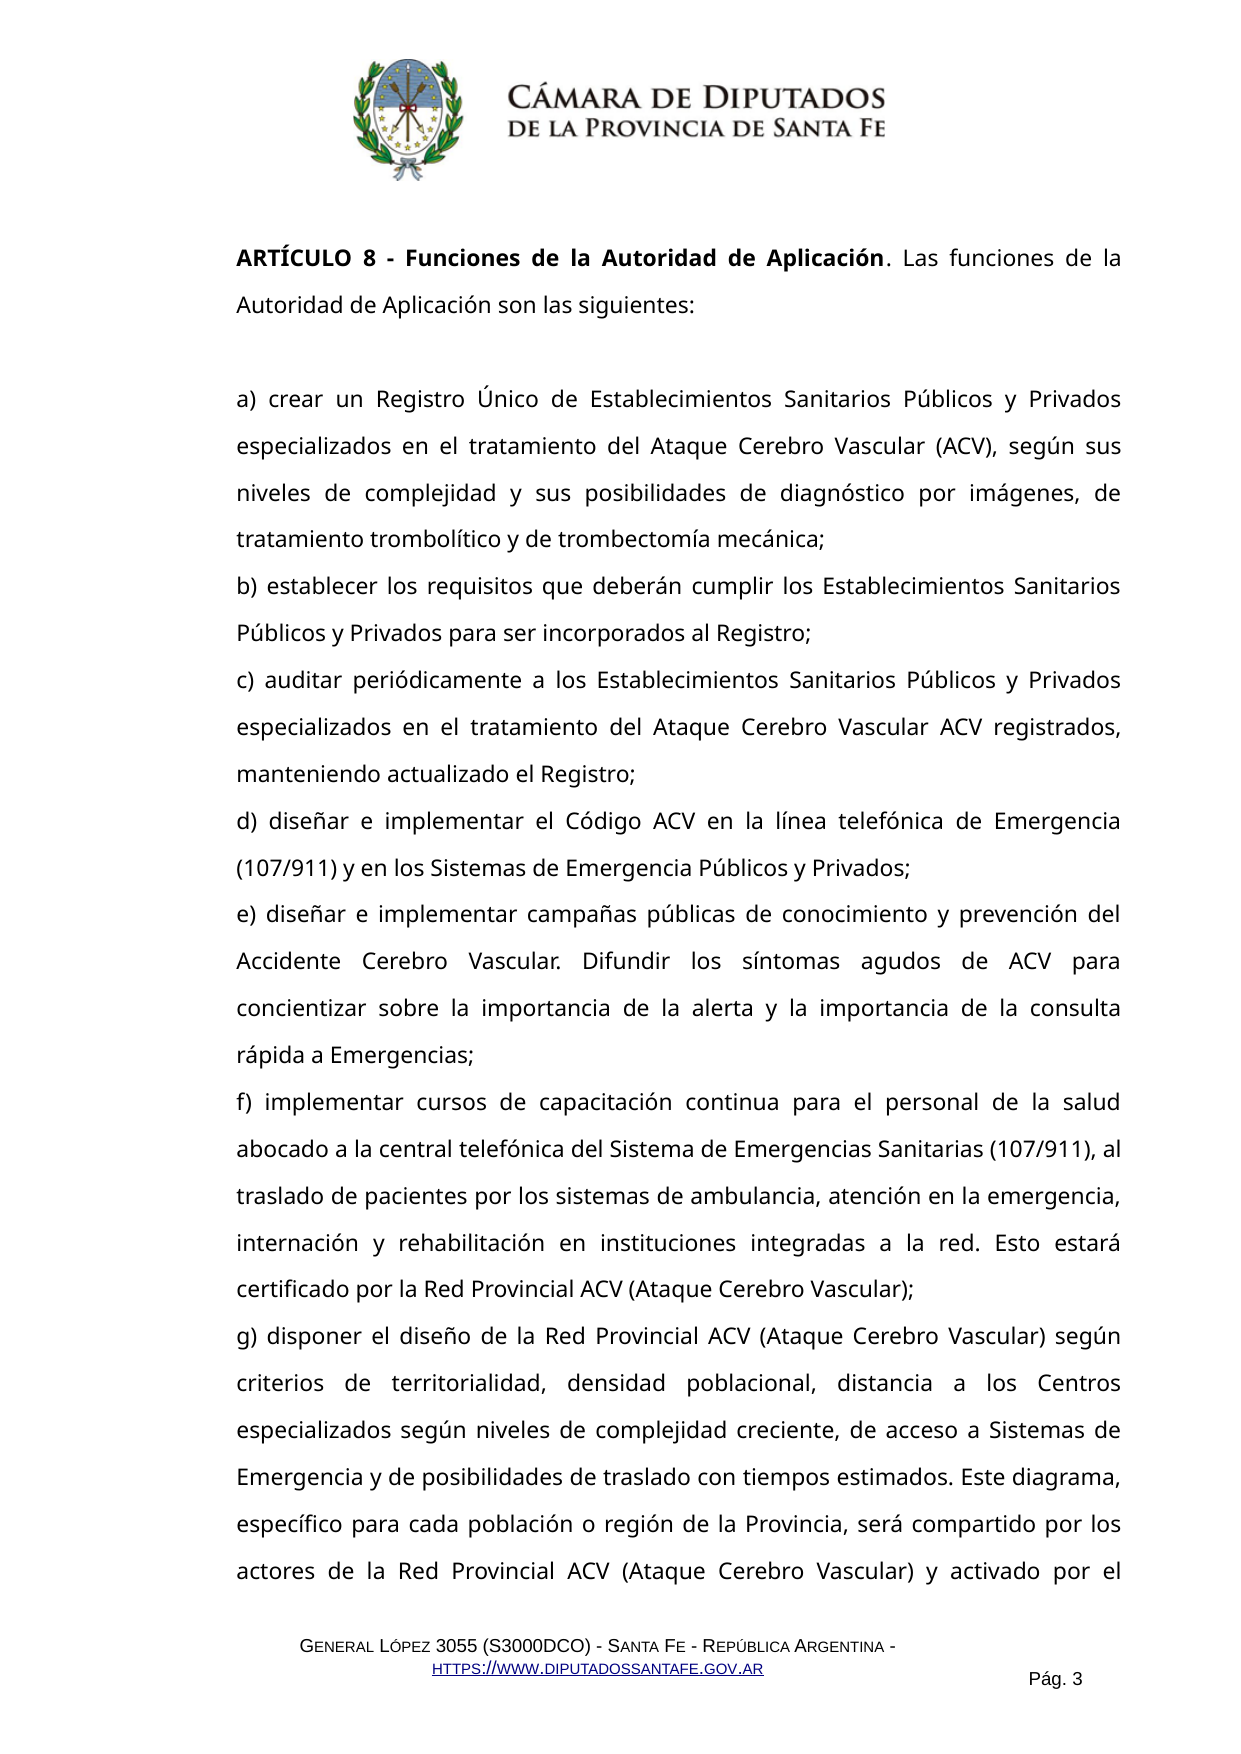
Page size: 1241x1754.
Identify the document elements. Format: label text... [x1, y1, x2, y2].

text ARTÍCULO 8 - Funciones de la Autoridad de Aplicación. Las funciones de la Autoridad de Aplicación son las siguientes: [236, 242, 1122, 320]
text a) crear un Registro Único de Establecimientos Sanitarios Públicos y Privados especializados en el tratamiento del Ataque Cerebro Vascular (ACV), según sus niveles de complejidad y sus posibilidades de diagnóstico por imágenes, de tratamiento trombolítico y de trombectomía mecánica; [236, 383, 1122, 555]
text g) disponer el diseño de la Red Provincial ACV (Ataque Cerebro Vascular) según criterios de territorialidad, densidad poblacional, distancia a los Centros especializados según niveles de complejidad creciente, de acceso a Sistemas de Emergencia y de posibilidades de traslado con tiempos estimados. Este diagrama, específico para cada población o región de la Provincia, será compartido por los actores de la Red Provincial ACV (Ataque Cerebro Vascular) y activado por el [236, 1320, 1122, 1586]
text f) implementar cursos de capacitación continua para el personal de la salud abocado a la central telefónica del Sistema de Emergencias Sanitarias (107/911), al traslado de pacientes por los sistemas de ambulancia, atención en la emergencia, internación y rehabilitación en instituciones integradas a la red. Esto estará certificado por la Red Provincial ACV (Ataque Cerebro Vascular); [236, 1086, 1122, 1305]
text c) auditar periódicamente a los Establecimientos Sanitarios Públicos y Privados especializados en el tratamiento del Ataque Cerebro Vascular ACV registrados, manteniendo actualizado el Registro; [236, 664, 1122, 789]
text d) diseñar e implementar el Código ACV en la línea telefónica de Emergencia (107/911) y en los Sistemas de Emergencia Públicos y Privados; [236, 805, 1122, 883]
text b) establecer los requisitos que deberán cumplir los Establecimientos Sanitarios Públicos y Privados para ser incorporados al Registro; [236, 570, 1122, 648]
text e) diseñar e implementar campañas públicas de conocimiento y prevención del Accidente Cerebro Vascular. Difundir los síntomas agudos de ACV para concientizar sobre la importancia de la alerta y la importancia de la consulta rápida a Emergencias; [236, 898, 1122, 1070]
